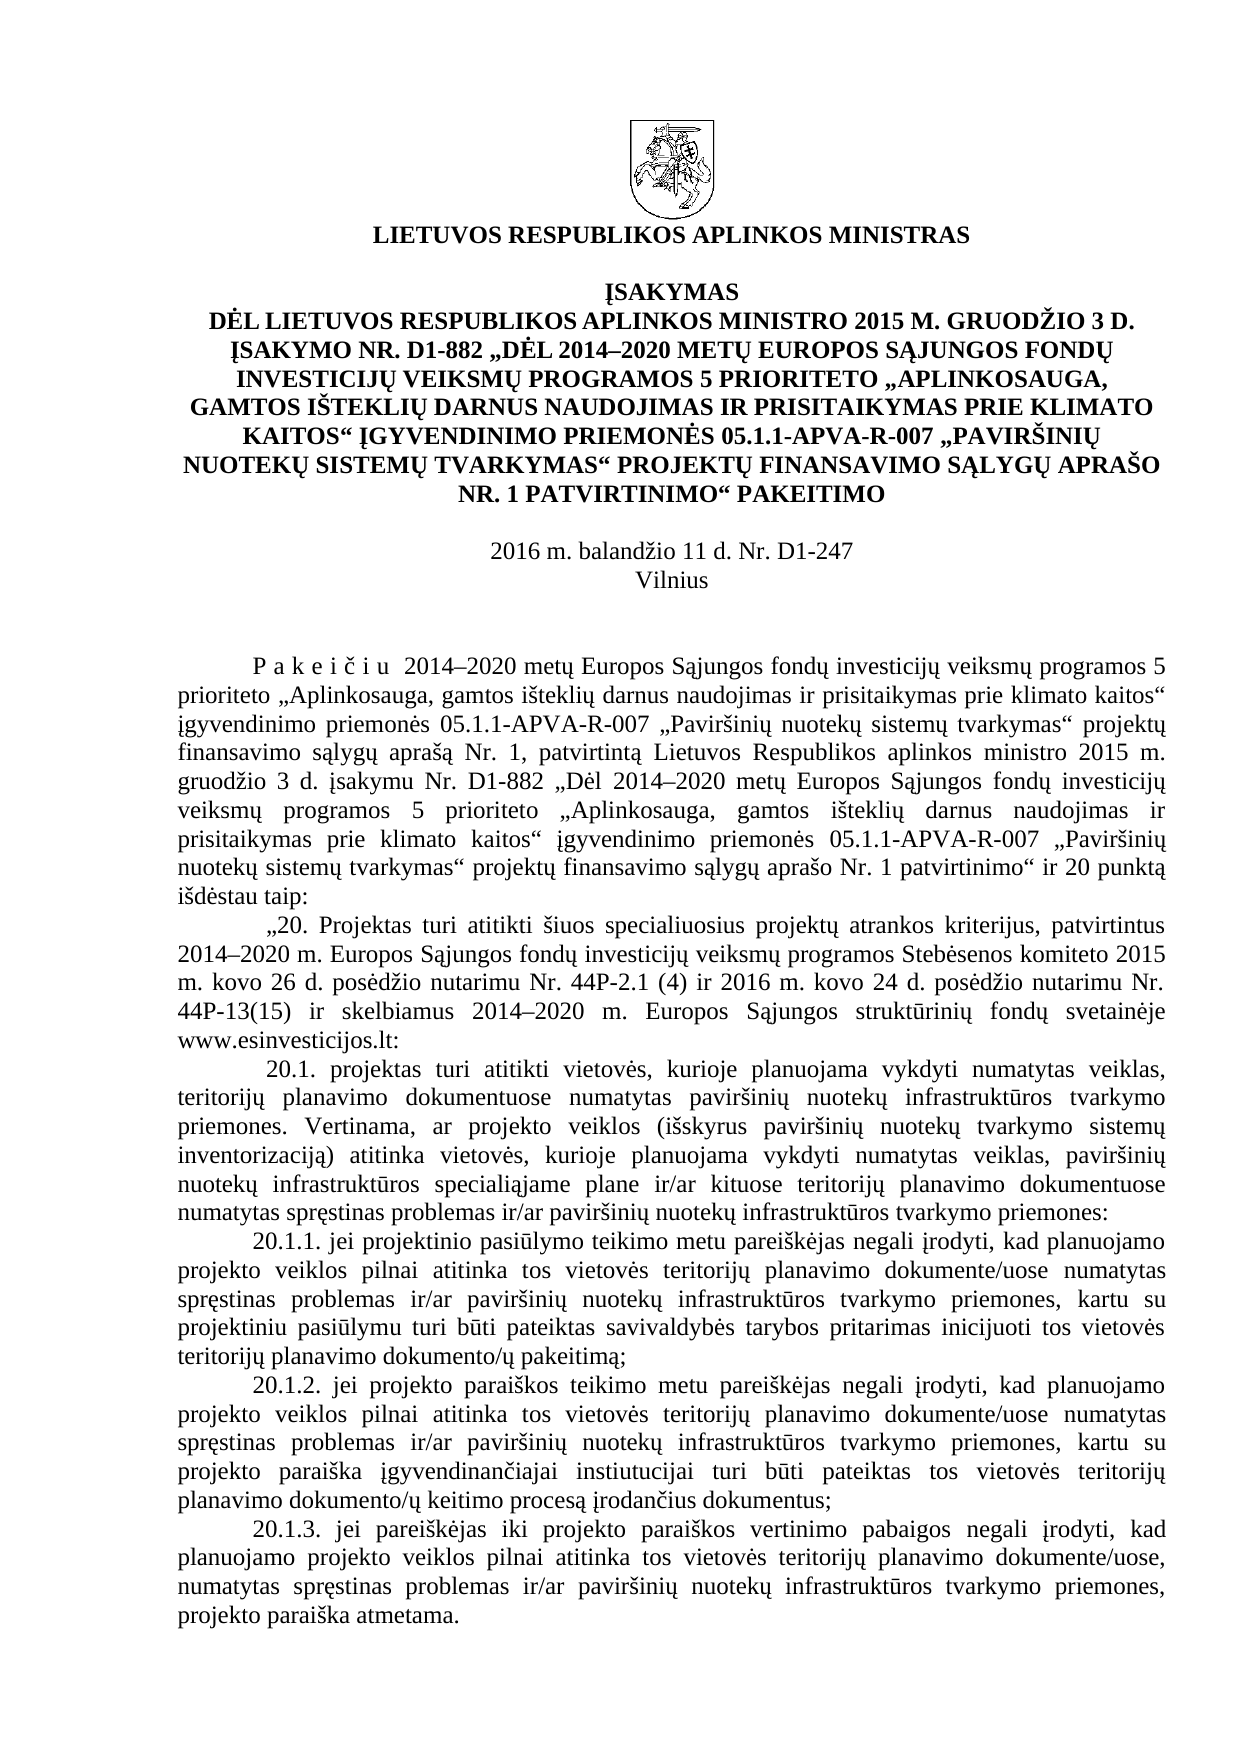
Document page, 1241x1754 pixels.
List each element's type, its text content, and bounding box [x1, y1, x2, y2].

text „20. Projektas turi atitikti šiuos specialiuosius projektų atrankos kriterijus, patvirtintus 2014–2020 m. Europos Sąjungos fondų investicijų veiksmų programos Stebėsenos komiteto 2015 m. kovo 26 d. posėdžio nutarimu Nr. 44P-2.1 (4) ir 2016 m. kovo 24 d. posėdžio nutarimu Nr. 44P-13(15) ir skelbiamus 2014–2020 m. Europos Sąjungos struktūrinių fondų svetainėje www.esinvesticijos.lt: [177, 910, 1166, 1054]
text 20.1.2. jei projekto paraiškos teikimo metu pareiškėjas negali įrodyti, kad planuojamo projekto veiklos pilnai atitinka tos vietovės teritorijų planavimo dokumente/uose numatytas spręstinas problemas ir/ar paviršinių nuotekų infrastruktūros tvarkymo priemones, kartu su projekto paraiška įgyvendinančiajai instiutucijai turi būti pateiktas tos vietovės teritorijų planavimo dokumento/ų keitimo procesą įrodančius dokumentus; [177, 1370, 1166, 1514]
text P a k e i č i u 2014–2020 metų Europos Sąjungos fondų investicijų veiksmų programos 5 prioriteto „Aplinkosauga, gamtos išteklių darnus naudojimas ir prisitaikymas prie klimato kaitos“ įgyvendinimo priemonės 05.1.1-APVA-r-007 „Paviršinių nuotekų sistemų tvarkymas“ projektų finansavimo sąlygų aprašą Nr. 1, patvirtintą Lietuvos Respublikos aplinkos ministro 2015 m. gruodžio 3 d. įsakymu Nr. D1-882 „Dėl 2014–2020 metų Europos Sąjungos fondų investicijų veiksmų programos 5 prioriteto „Aplinkosauga, gamtos išteklių darnus naudojimas ir prisitaikymas prie klimato kaitos“ įgyvendinimo priemonės 05.1.1-APVA-r-007 „Paviršinių nuotekų sistemų tvarkymas“ projektų finansavimo sąlygų aprašo Nr. 1 patvirtinimo“ ir 20 punktą išdėstau taip: [177, 651, 1166, 910]
text 20.1.3. jei pareiškėjas iki projekto paraiškos vertinimo pabaigos negali įrodyti, kad planuojamo projekto veiklos pilnai atitinka tos vietovės teritorijų planavimo dokumente/uose, numatytas spręstinas problemas ir/ar paviršinių nuotekų infrastruktūros tvarkymo priemones, projekto paraiška atmetama. [177, 1514, 1166, 1629]
text LIETUVOS RESPUBLIKOS APLINKOS MINISTRAS [177, 220, 1166, 249]
text DĖL LIETUVOS RESPUBLIKOS APLINKOS MINISTRO 2015 M. GRUODŽIO 3 D. ĮSAKYMO NR. D1-882 „DĖL 2014–2020 METŲ EUROPOS SĄJUNGOS FONDŲ INVESTICIJŲ VEIKSMŲ PROGRAMOS 5 PRIORITETO „APLINKOSAUGA, GAMTOS IŠTEKLIŲ DARNUS NAUDOJIMAS IR PRISITAIKYMAS PRIE KLIMATO KAITOS“ ĮGYVENDINIMO PRIEMONĖS 05.1.1-APVA-r-007 „PAVIRŠINIŲ nuotekų SISTEMŲ tvarkymAS“ PROJEKTŲ FINANSAVIMO SĄLYGŲ APRAŠO NR. 1 PATVIRTINIMO“ PAKEITIMO [177, 306, 1166, 507]
text 2016 m. balandžio 11 d. Nr. D1-247 [177, 536, 1166, 565]
text 20.1. projektas turi atitikti vietovės, kurioje planuojama vykdyti numatytas veiklas, teritorijų planavimo dokumentuose numatytas paviršinių nuotekų infrastruktūros tvarkymo priemones. Vertinama, ar projekto veiklos (išskyrus paviršinių nuotekų tvarkymo sistemų inventorizaciją) atitinka vietovės, kurioje planuojama vykdyti numatytas veiklas, paviršinių nuotekų infrastruktūros specialiąjame plane ir/ar kituose teritorijų planavimo dokumentuose numatytas spręstinas problemas ir/ar paviršinių nuotekų infrastruktūros tvarkymo priemones: [177, 1054, 1166, 1226]
text Vilnius [177, 565, 1166, 622]
text ĮSAKYMAS [177, 277, 1166, 306]
text 20.1.1. jei projektinio pasiūlymo teikimo metu pareiškėjas negali įrodyti, kad planuojamo projekto veiklos pilnai atitinka tos vietovės teritorijų planavimo dokumente/uose numatytas spręstinas problemas ir/ar paviršinių nuotekų infrastruktūros tvarkymo priemones, kartu su projektiniu pasiūlymu turi būti pateiktas savivaldybės tarybos pritarimas inicijuoti tos vietovės teritorijų planavimo dokumento/ų pakeitimą; [177, 1226, 1166, 1370]
